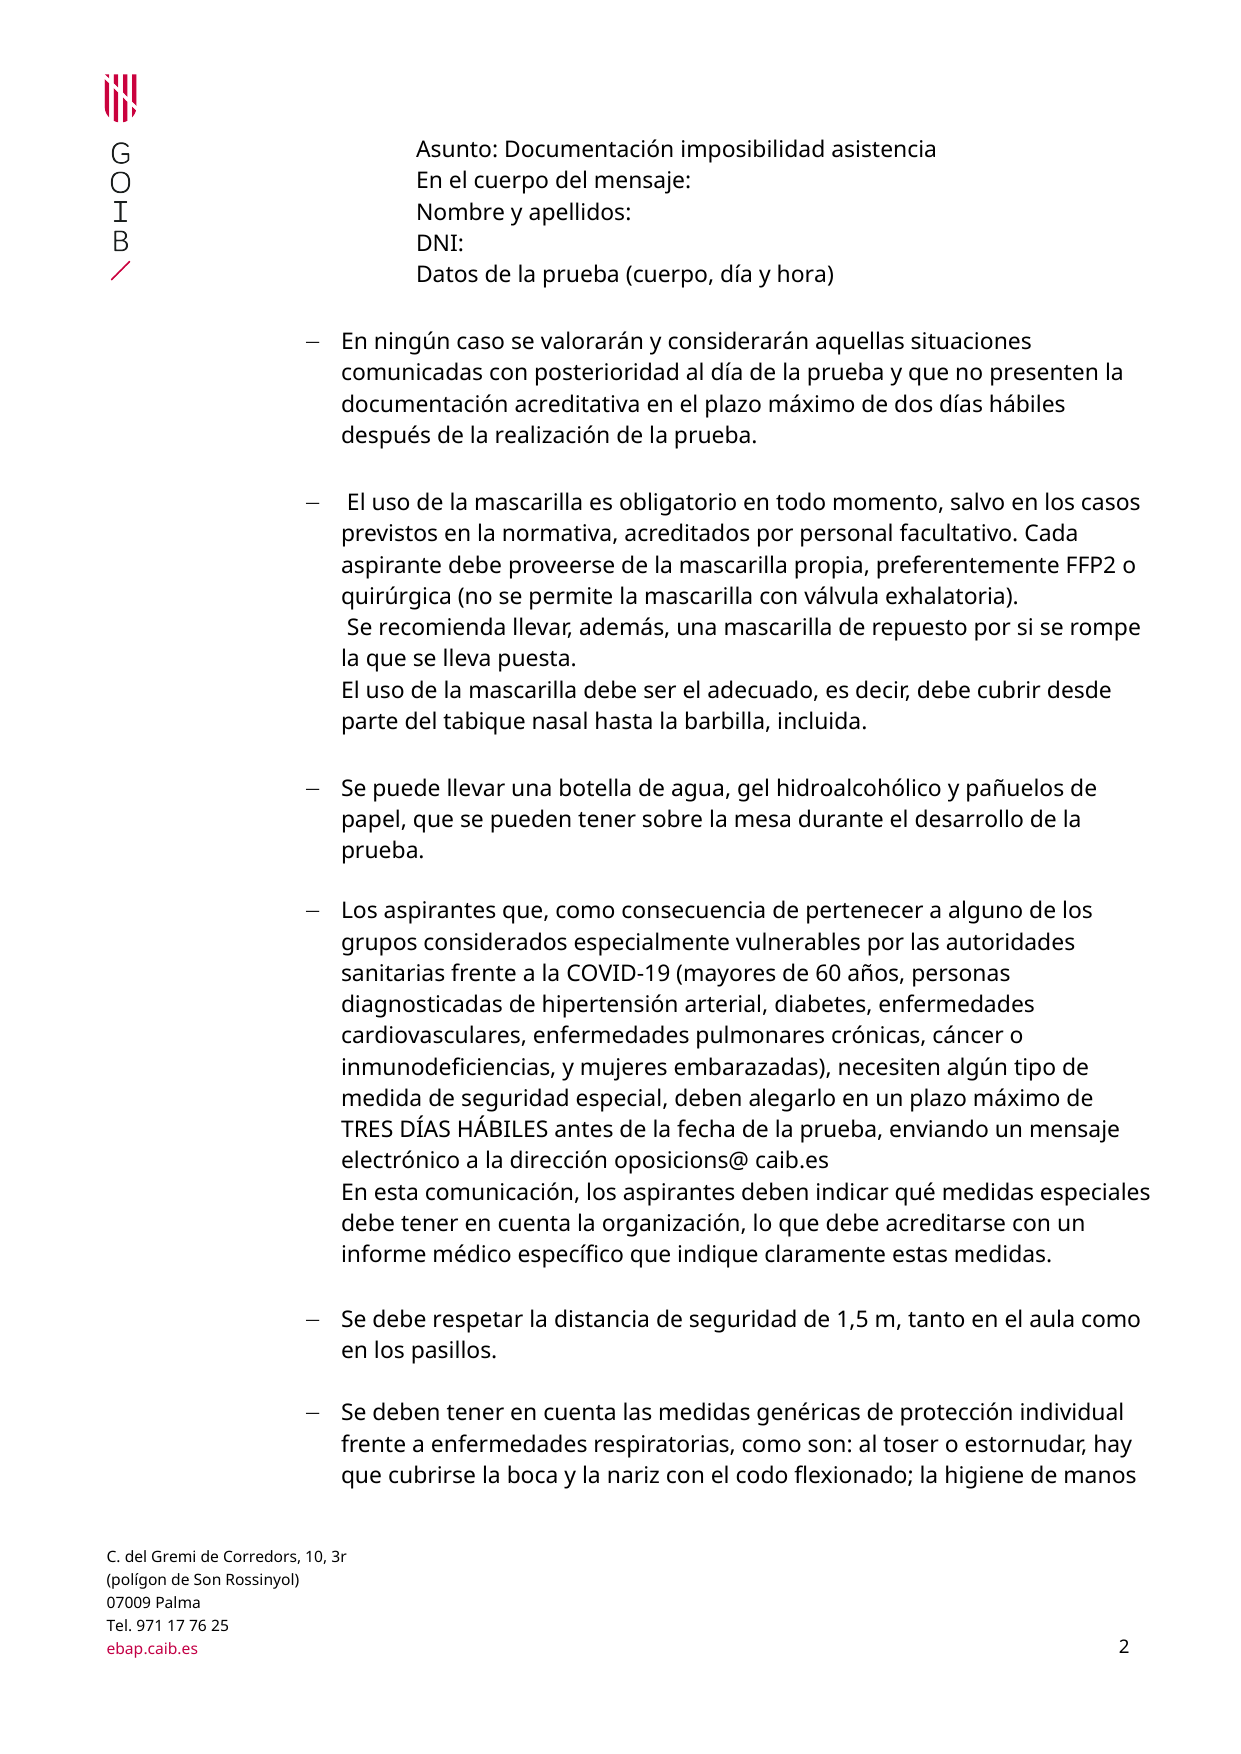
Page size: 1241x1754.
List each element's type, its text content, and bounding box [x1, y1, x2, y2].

picture [76, 51, 165, 311]
list Se puede llevar una botella de agua, gel hidroalcohólico y pañuelos de papel, que se pueden tener sobre la mesa durante el desarrollo de la prueba. [303, 772, 1152, 866]
list Los aspirantes que, como consecuencia de pertenecer a alguno de los grupos considerados especialmente vulnerables por las autoridades sanitarias frente a la COVID-19 (mayores de 60 años, personas diagnosticadas de hipertensión arterial, diabetes, enfermedades cardiovasculares, enfermedades pulmonares crónicas, cáncer o inmunodeficiencias, y mujeres embarazadas), necesiten algún tipo de medida de seguridad especial, deben alegarlo en un plazo máximo de TRES DÍAS HÁBILES antes de la fecha de la prueba, enviando un mensaje electrónico a la dirección oposicions@ caib.es En esta comunicación, los aspirantes deben indicar qué medidas especiales debe tener en cuenta la organización, lo que debe acreditarse con un informe médico específico que indique claramente estas medidas. [303, 894, 1152, 1269]
list El uso de la mascarilla es obligatorio en todo momento, salvo en los casos previstos en la normativa, acreditados por personal facultativo. Cada aspirante debe proveerse de la mascarilla propia, preferentemente FFP2 o quirúrgica (no se permite la mascarilla con válvula exhalatoria). Se recomienda llevar, además, una mascarilla de repuesto por si se rompe la que se lleva puesta. El uso de la mascarilla debe ser el adecuado, es decir, debe cubrir desde parte del tabique nasal hasta la barbilla, incluida. [303, 486, 1152, 736]
list Se deben tener en cuenta las medidas genéricas de protección individual frente a enfermedades respiratorias, como son: al toser o estornudar, hay que cubrirse la boca y la nariz con el codo flexionado; la higiene de manos [303, 1396, 1152, 1490]
list En ningún caso se valorarán y considerarán aquellas situaciones comunicadas con posterioridad al día de la prueba y que no presenten la documentación acreditativa en el plazo máximo de dos días hábiles después de la realización de la prueba. [303, 325, 1152, 450]
list Asunto: Documentación imposibilidad asistencia En el cuerpo del mensaje: Nombre y apellidos: DNI: Datos de la prueba (cuerpo, día y hora) [303, 133, 1152, 289]
list Se debe respetar la distancia de seguridad de 1,5 m, tanto en el aula como en los pasillos. [303, 1302, 1152, 1365]
